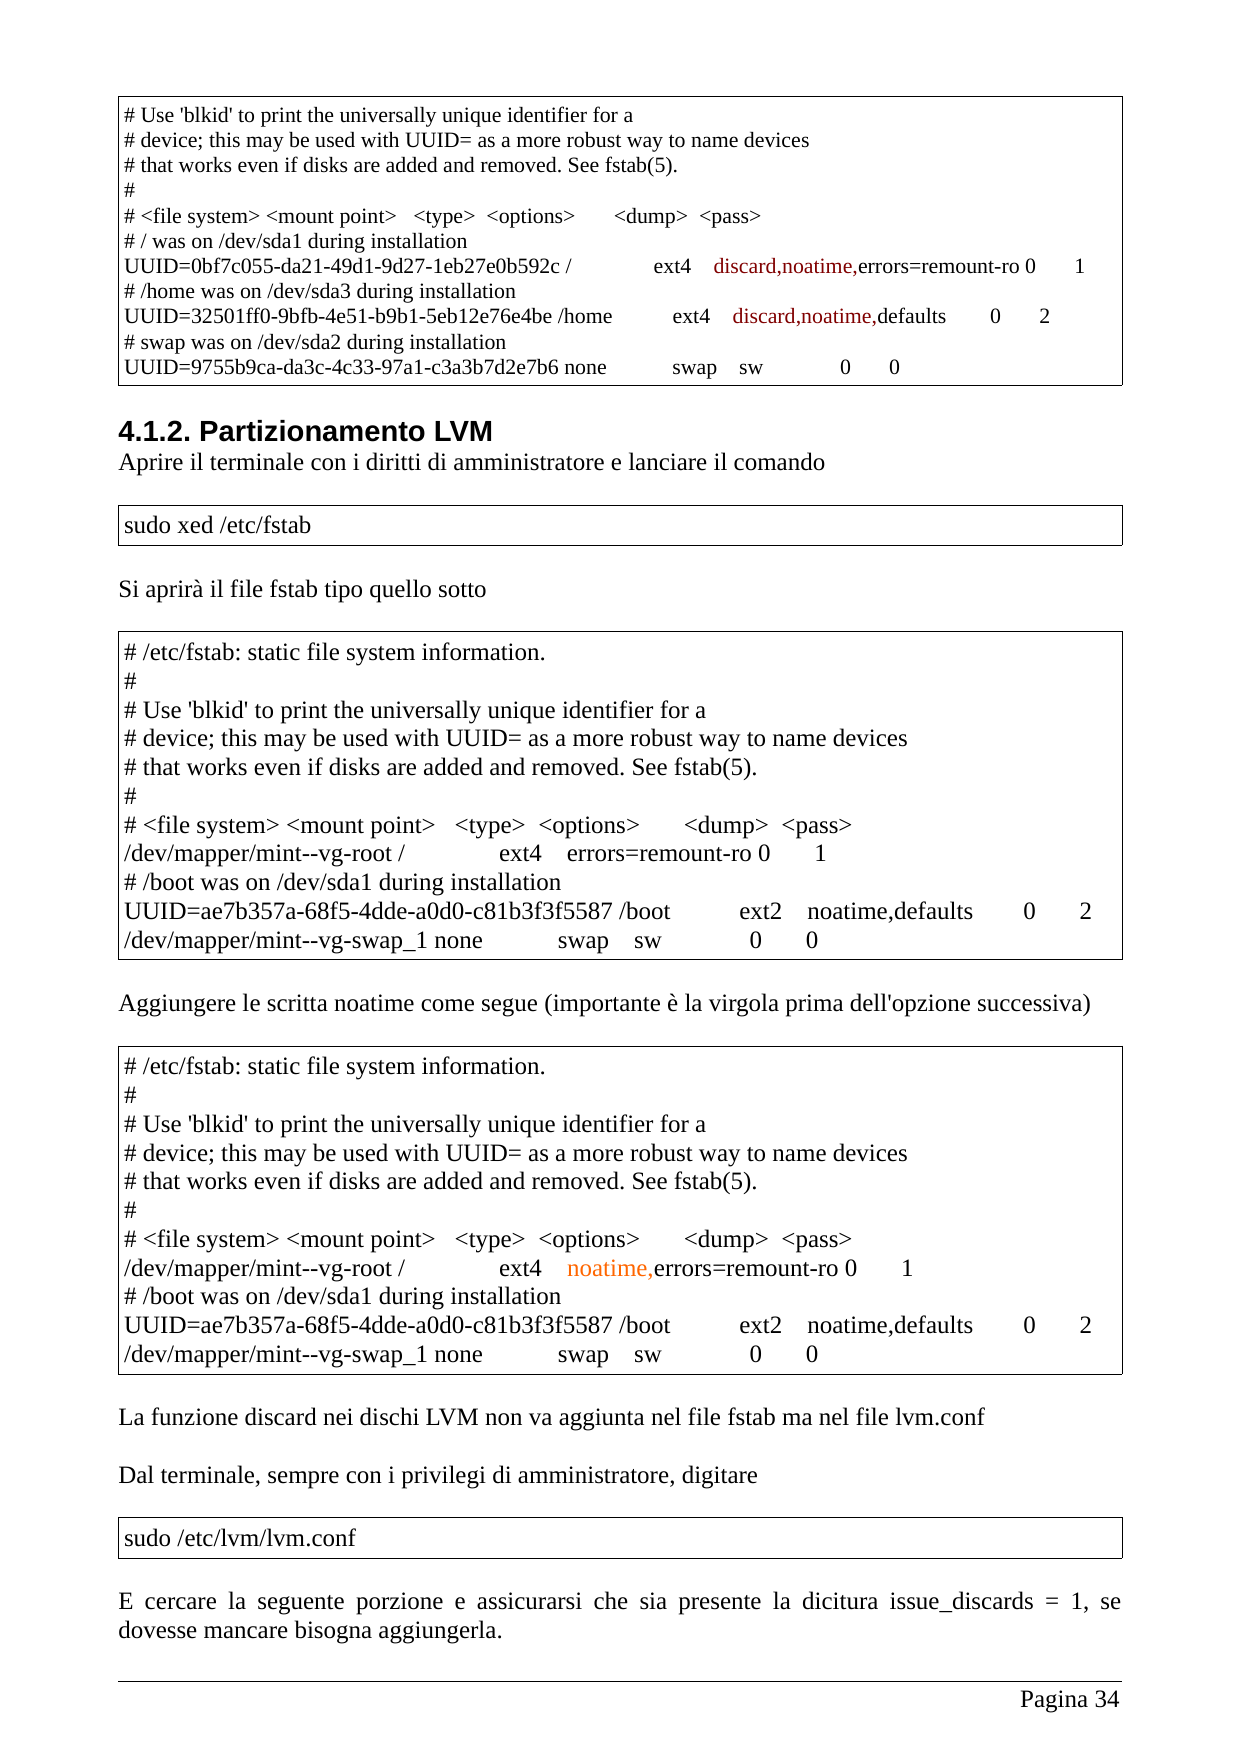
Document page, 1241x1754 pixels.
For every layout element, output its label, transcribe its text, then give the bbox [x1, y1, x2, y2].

table_header sudo xed /etc/fstab [119, 506, 1122, 545]
table_header # /etc/fstab: static file system information. # # Use 'blkid' to print the universally unique identifier for a # device; this may be used with UUID= as a more robust way to name devices # that works even if disks are added and removed. See fstab(5). # # <file system> <mount point> <type> <options> <dump> <pass> /dev/mapper/mint--vg-root / ext4 noatime,errors=remount-ro 0 1 # /boot was on /dev/sda1 during installation UUID=ae7b357a-68f5-4dde-a0d0-c81b3f3f5587 /boot ext2 noatime,defaults 0 2 /dev/mapper/mint--vg-swap_1 none swap sw 0 0 [119, 1047, 1122, 1373]
text E cercare la seguente porzione e assicurarsi che sia presente la dicitura issue_discards = 1, se dovesse mancare bisogna aggiungerla. [118, 1586, 1122, 1644]
text Dal terminale, sempre con i privilegi di amministratore, digitare [118, 1460, 1122, 1488]
table_header # /etc/fstab: static file system information. # # Use 'blkid' to print the universally unique identifier for a # device; this may be used with UUID= as a more robust way to name devices # that works even if disks are added and removed. See fstab(5). # # <file system> <mount point> <type> <options> <dump> <pass> /dev/mapper/mint--vg-root / ext4 errors=remount-ro 0 1 # /boot was on /dev/sda1 during installation UUID=ae7b357a-68f5-4dde-a0d0-c81b3f3f5587 /boot ext2 noatime,defaults 0 2 /dev/mapper/mint--vg-swap_1 none swap sw 0 0 [119, 632, 1122, 959]
table_header sudo /etc/lvm/lvm.conf [119, 1518, 1122, 1558]
text Aprire il terminale con i diritti di amministratore e lanciare il comando [118, 447, 1122, 476]
text La funzione discard nei dischi LVM non va aggiunta nel file fstab ma nel file lvm.conf [118, 1402, 1122, 1431]
text Si aprirà il file fstab tipo quello sotto [118, 574, 1122, 603]
table_header # Use 'blkid' to print the universally unique identifier for a # device; this may be used with UUID= as a more robust way to name devices # that works even if disks are added and removed. See fstab(5). # # <file system> <mount point> <type> <options> <dump> <pass> # / was on /dev/sda1 during installation UUID=0bf7c055-da21-49d1-9d27-1eb27e0b592c / ext4 discard,noatime,errors=remount-ro 0 1 # /home was on /dev/sda3 during installation UUID=32501ff0-9bfb-4e51-b9b1-5eb12e76e4be /home ext4 discard,noatime,defaults 0 2 # swap was on /dev/sda2 during installation UUID=9755b9ca-da3c-4c33-97a1-c3a3b7d2e7b6 none swap sw 0 0 [119, 97, 1122, 385]
subtitle 4.1.2. Partizionamento LVM [118, 414, 1122, 447]
text Aggiungere le scritta noatime come segue (importante è la virgola prima dell'opzione successiva) [118, 988, 1122, 1017]
